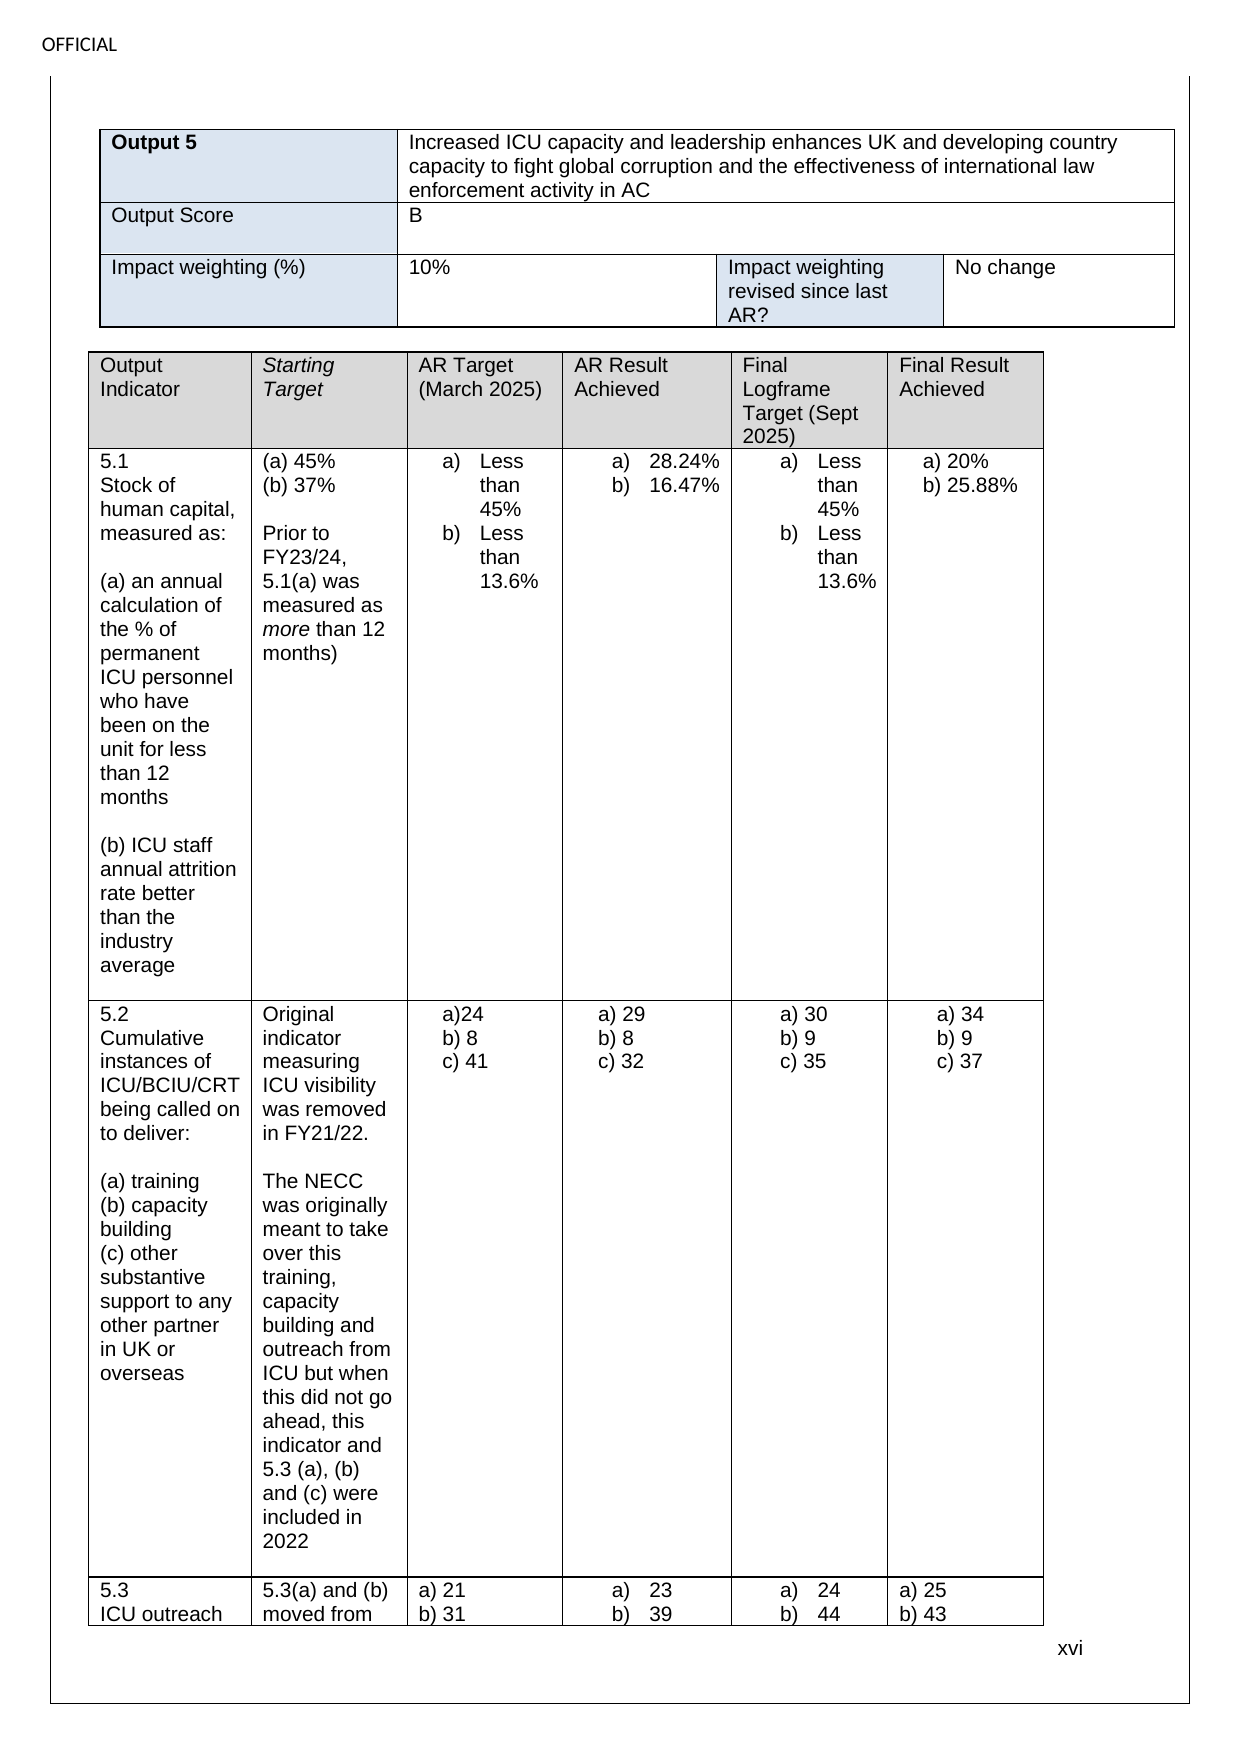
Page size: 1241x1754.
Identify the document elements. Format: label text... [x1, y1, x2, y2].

table_cell 5.3(a) and (b) moved from [252, 1578, 407, 1625]
table_cell 5.2 Cumulative instances of ICU/BCIU/CRT being called on to deliver: (a) training (b) capacity building (c) other substantive support to any other partner in UK or overseas [89, 1001, 251, 1576]
table_cell a) 34 b) 9 c) 37 [888, 1001, 1043, 1576]
table_cell Original indicator measuring ICU visibility was removed in FY21/22. The NECC was originally meant to take over this training, capacity building and outreach from ICU but when this did not go ahead, this indicator and 5.3 (a), (b) and (c) were included in 2022 [252, 1001, 407, 1576]
table_header Final Result Achieved [888, 353, 1043, 448]
table_cell (a) 45% (b) 37% Prior to FY23/24, 5.1(a) was measured as more than 12 months) [252, 449, 407, 1000]
table_cell Impact weighting (%) [101, 255, 397, 326]
table_cell Output Score [101, 203, 397, 253]
table_cell 10% [398, 255, 716, 326]
table_cell 5.3 ICU outreach [89, 1578, 251, 1625]
table_cell Less than 45% Less than 13.6% [732, 449, 887, 1000]
table_header Output 5 [101, 130, 397, 202]
table_header Final Logframe Target (Sept 2025) [732, 353, 887, 448]
table_cell Impact weighting revised since last AR? [717, 255, 943, 326]
table_cell 5.1 Stock of human capital, measured as: (a) an annual calculation of the % of permanent ICU personnel who have been on the unit for less than 12 months (b) ICU staff annual attrition rate better than the industry average [89, 449, 251, 1000]
table_cell Less than 45% Less than 13.6% [408, 449, 562, 1000]
table_cell a) 30 b) 9 c) 35 [732, 1001, 887, 1576]
table_cell 24 44 23 [732, 1578, 887, 1625]
table_header AR Result Achieved [563, 353, 731, 448]
table_header AR Target (March 2025) [408, 353, 562, 448]
table_header Output Indicator [89, 353, 251, 448]
table_header Starting Target [252, 353, 407, 448]
table_cell a) 29 b) 8 c) 32 [563, 1001, 731, 1576]
table_cell a) 20% b) 25.88% [888, 449, 1043, 1000]
table_header Increased ICU capacity and leadership enhances UK and developing country capacity to fight global corruption and the effectiveness of international law enforcement activity in AC [398, 130, 1174, 202]
table_cell 23 39 21 [563, 1578, 731, 1625]
table_cell B [398, 203, 1174, 253]
table_cell a)24 b) 8 c) 41 [408, 1001, 562, 1576]
table_cell 28.24% 16.47% [563, 449, 731, 1000]
table_cell No change [944, 255, 1174, 326]
table_cell a) 25 b) 43 [888, 1578, 1043, 1625]
table_cell a) 21 b) 31 [408, 1578, 562, 1625]
